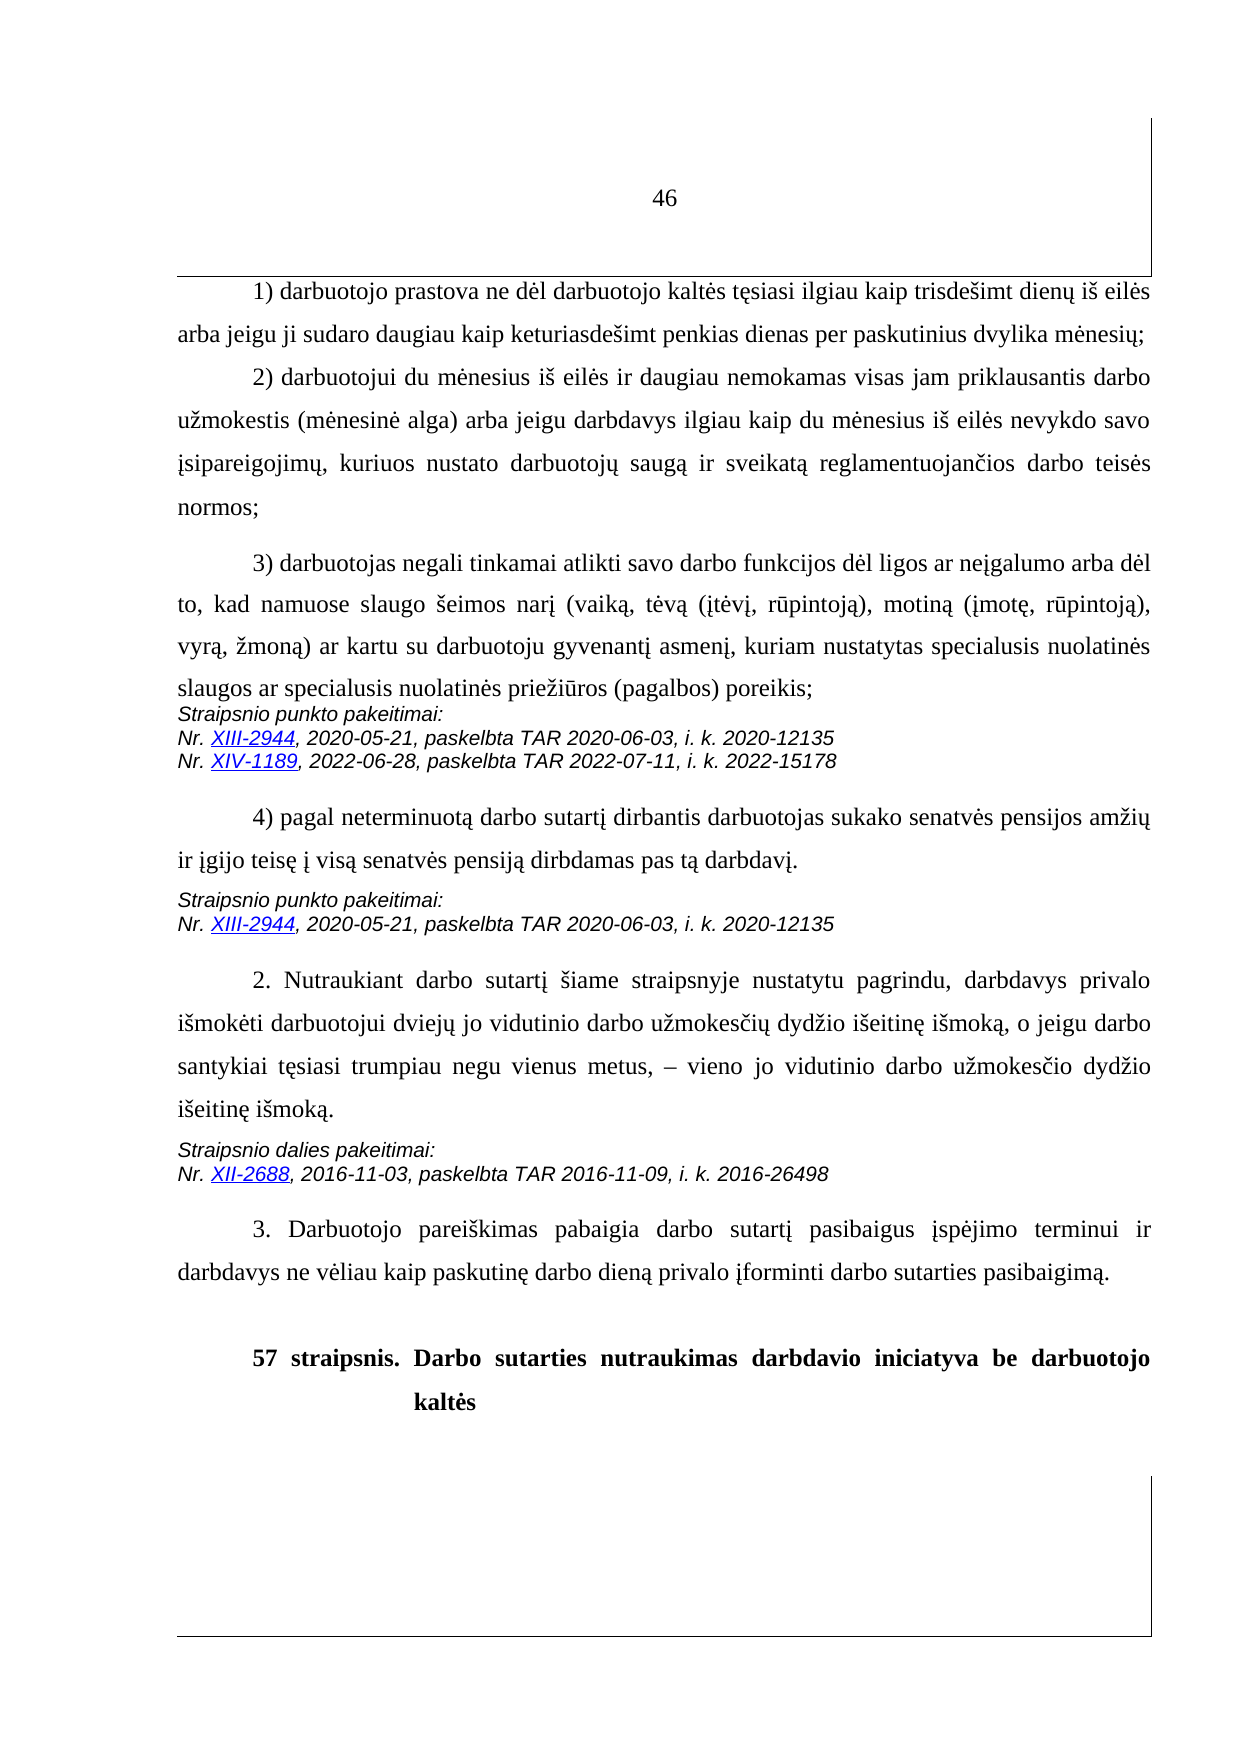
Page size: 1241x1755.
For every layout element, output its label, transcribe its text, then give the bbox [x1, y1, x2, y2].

text Nr. XIV-1189, 2022-06-28, paskelbta TAR 2022-07-11, i. k. 2022-15178 [177, 749, 1152, 773]
text 3. Darbuotojo pareiškimas pabaigia darbo sutartį pasibaigus įspėjimo terminui ir darbdavys ne vėliau kaip paskutinę darbo dieną privalo įforminti darbo sutarties pasibaigimą. [177, 1214, 1152, 1286]
subtitle 57 straipsnis. Darbo sutarties nutraukimas darbdavio iniciatyva be darbuotojo kaltės [252, 1343, 1152, 1415]
text Nr. XII-2688, 2016-11-03, paskelbta TAR 2016-11-09, i. k. 2016-26498 [177, 1161, 1152, 1185]
text 3) darbuotojas negali tinkamai atlikti savo darbo funkcijos dėl ligos ar neįgalumo arba dėl to, kad namuose slaugo šeimos narį (vaiką, tėvą (įtėvį, rūpintoją), motiną (įmotę, rūpintoją), vyrą, žmoną) ar kartu su darbuotoju gyvenantį asmenį, kuriam nustatytas specialusis nuolatinės slaugos ar specialusis nuolatinės priežiūros (pagalbos) poreikis; [177, 535, 1152, 701]
text 2. Nutraukiant darbo sutartį šiame straipsnyje nustatytu pagrindu, darbdavys privalo išmokėti darbuotojui dviejų jo vidutinio darbo užmokesčių dydžio išeitinę išmoką, o jeigu darbo santykiai tęsiasi trumpiau negu vienus metus, – vieno jo vidutinio darbo užmokesčio dydžio išeitinę išmoką. [177, 965, 1152, 1123]
text 2) darbuotojui du mėnesius iš eilės ir daugiau nemokamas visas jam priklausantis darbo užmokestis (mėnesinė alga) arba jeigu darbdavys ilgiau kaip du mėnesius iš eilės nevykdo savo įsipareigojimų, kuriuos nustato darbuotojų saugą ir sveikatą reglamentuojančios darbo teisės normos; [177, 362, 1152, 520]
text Straipsnio dalies pakeitimai: [177, 1137, 1152, 1161]
text Straipsnio punkto pakeitimai: [177, 888, 1152, 912]
text Nr. XIII-2944, 2020-05-21, paskelbta TAR 2020-06-03, i. k. 2020-12135 [177, 725, 1152, 749]
text 1) darbuotojo prastova ne dėl darbuotojo kaltės tęsiasi ilgiau kaip trisdešimt dienų iš eilės arba jeigu ji sudaro daugiau kaip keturiasdešimt penkias dienas per paskutinius dvylika mėnesių; [177, 276, 1152, 348]
text Nr. XIII-2944, 2020-05-21, paskelbta TAR 2020-06-03, i. k. 2020-12135 [177, 912, 1152, 936]
text Straipsnio punkto pakeitimai: [177, 701, 1152, 725]
text 4) pagal neterminuotą darbo sutartį dirbantis darbuotojas sukako senatvės pensijos amžių ir įgijo teisę į visą senatvės pensiją dirbdamas pas tą darbdavį. [177, 802, 1152, 874]
